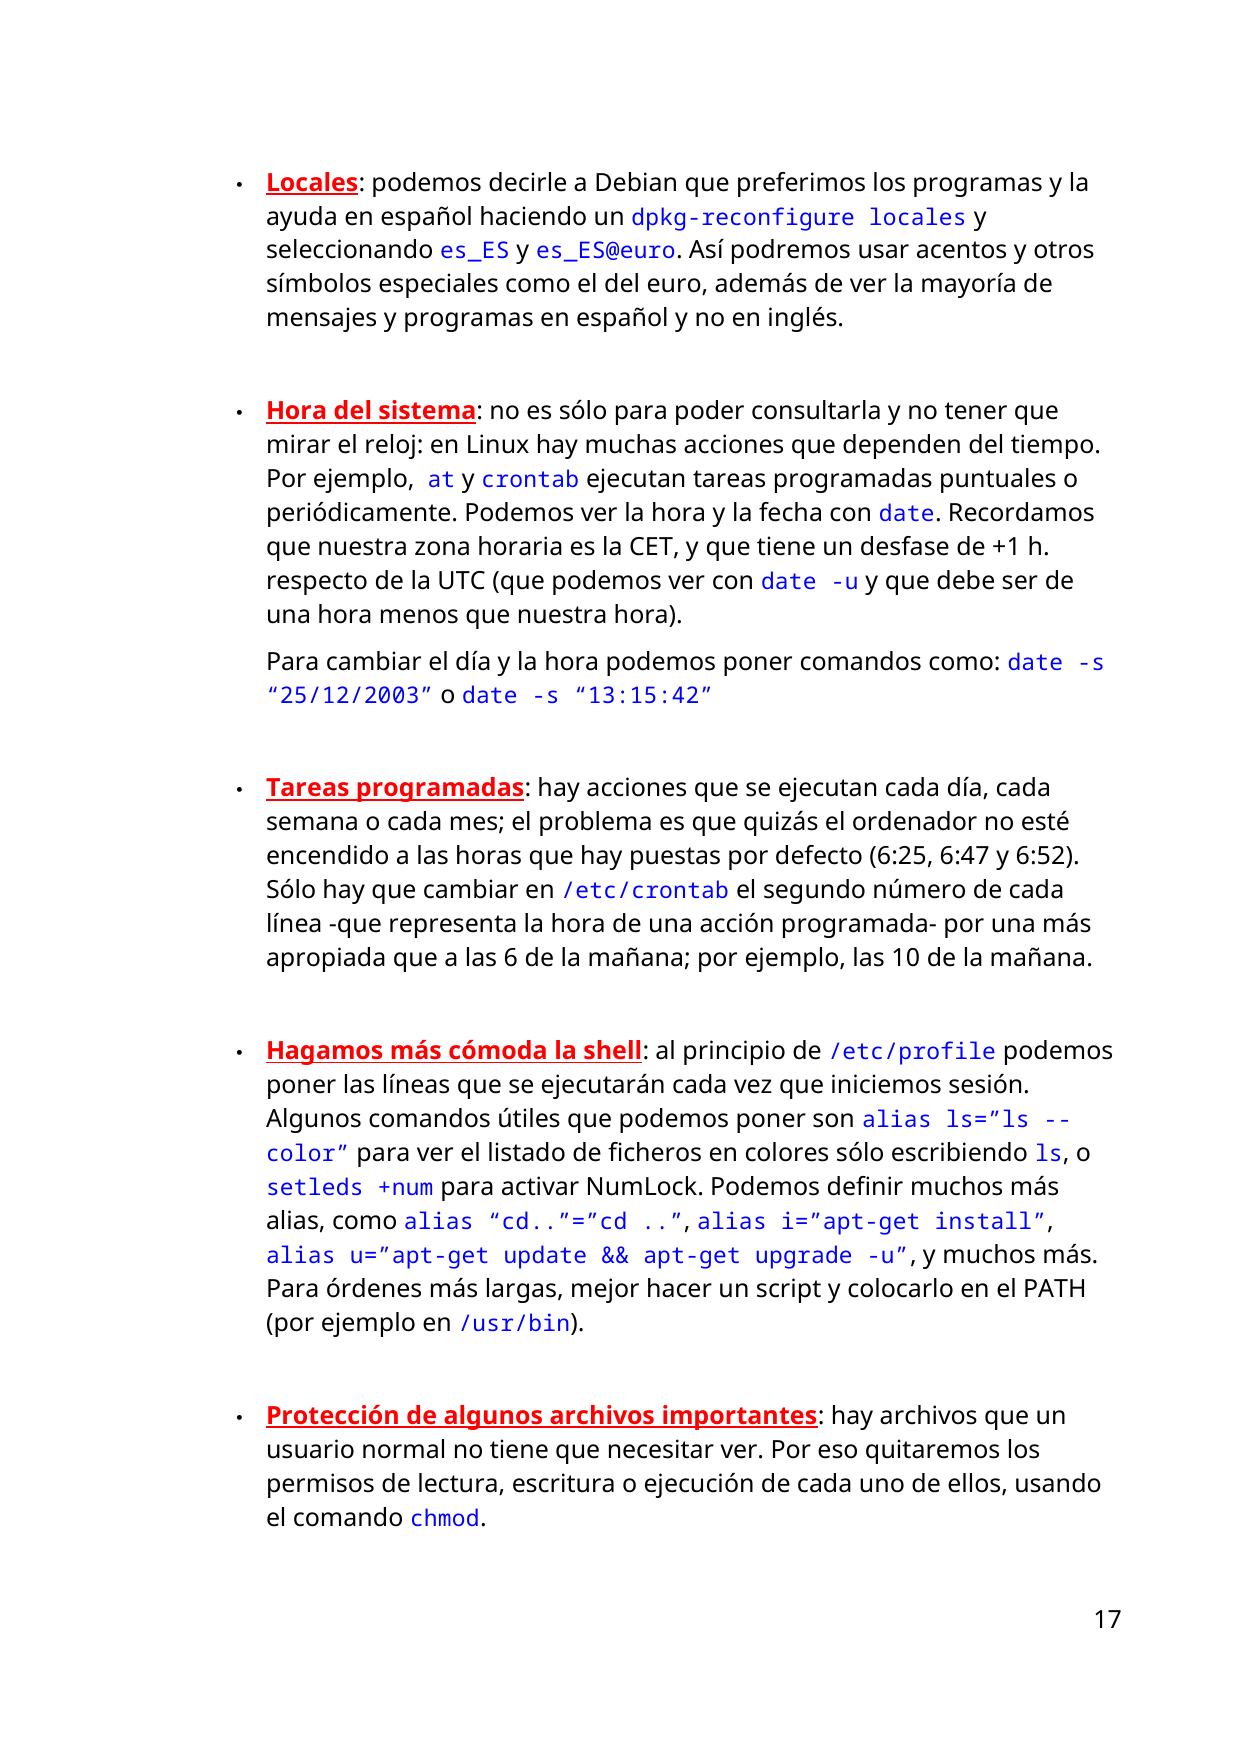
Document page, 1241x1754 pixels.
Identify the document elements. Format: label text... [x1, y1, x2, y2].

list Para cambiar el día y la hora podemos poner comandos como: date -s “25/12/2003” o date -s “13:15:42” [236, 643, 1122, 711]
list Hagamos más cómoda la shell: al principio de /etc/profile podemos poner las líneas que se ejecutarán cada vez que iniciemos sesión. Algunos comandos útiles que podemos poner son alias ls=”ls --color” para ver el listado de ficheros en colores sólo escribiendo ls, o setleds +num para activar NumLock. Podemos definir muchos más alias, como alias “cd..”=”cd ..”, alias i=”apt-get install”, alias u=”apt-get update && apt-get upgrade -u”, y muchos más. Para órdenes más largas, mejor hacer un script y colocarlo en el PATH (por ejemplo en /usr/bin). [236, 1033, 1122, 1339]
list Hora del sistema: no es sólo para poder consultarla y no tener que mirar el reloj: en Linux hay muchas acciones que dependen del tiempo. Por ejemplo, at y crontab ejecutan tareas programadas puntuales o periódicamente. Podemos ver la hora y la fecha con date. Recordamos que nuestra zona horaria es la CET, y que tiene un desfase de +1 h. respecto de la UTC (que podemos ver con date -u y que debe ser de una hora menos que nuestra hora). [236, 393, 1122, 631]
list Protección de algunos archivos importantes: hay archivos que un usuario normal no tiene que necesitar ver. Por eso quitaremos los permisos de lectura, escritura o ejecución de cada uno de ellos, usando el comando chmod. [236, 1398, 1122, 1533]
list Tareas programadas: hay acciones que se ejecutan cada día, cada semana o cada mes; el problema es que quizás el ordenador no esté encendido a las horas que hay puestas por defecto (6:25, 6:47 y 6:52). Sólo hay que cambiar en /etc/crontab el segundo número de cada línea -que representa la hora de una acción programada- por una más apropiada que a las 6 de la mañana; por ejemplo, las 10 de la mañana. [236, 770, 1122, 974]
list Locales: podemos decirle a Debian que preferimos los programas y la ayuda en español haciendo un dpkg-reconfigure locales y seleccionando es_ES y es_ES@euro. Así podremos usar acentos y otros símbolos especiales como el del euro, además de ver la mayoría de mensajes y programas en español y no en inglés. [236, 164, 1122, 334]
